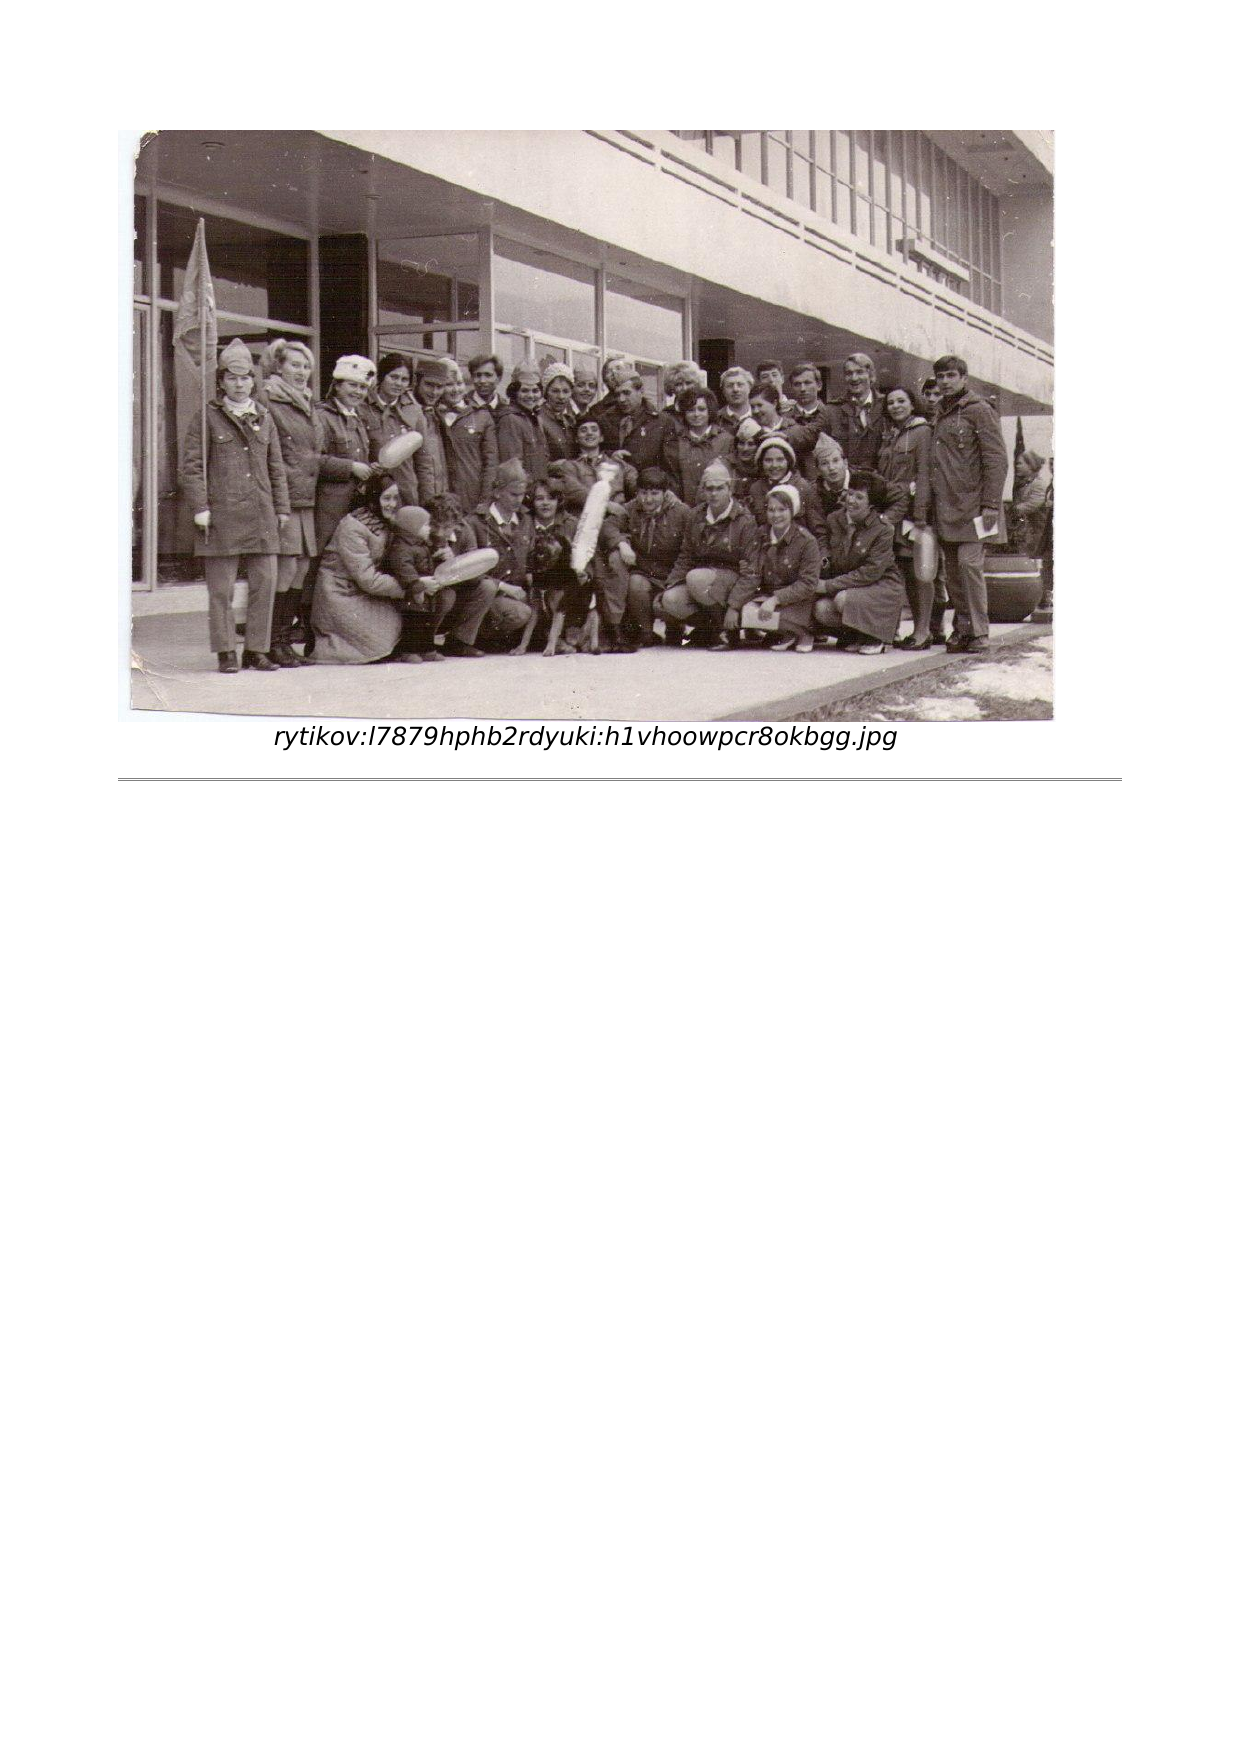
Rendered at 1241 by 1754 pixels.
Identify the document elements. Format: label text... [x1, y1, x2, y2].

picture [118, 130, 1056, 722]
text rytikov:l7879hphb2rdyuki:h1vhoowpcr8okbgg.jpg [118, 722, 1056, 751]
